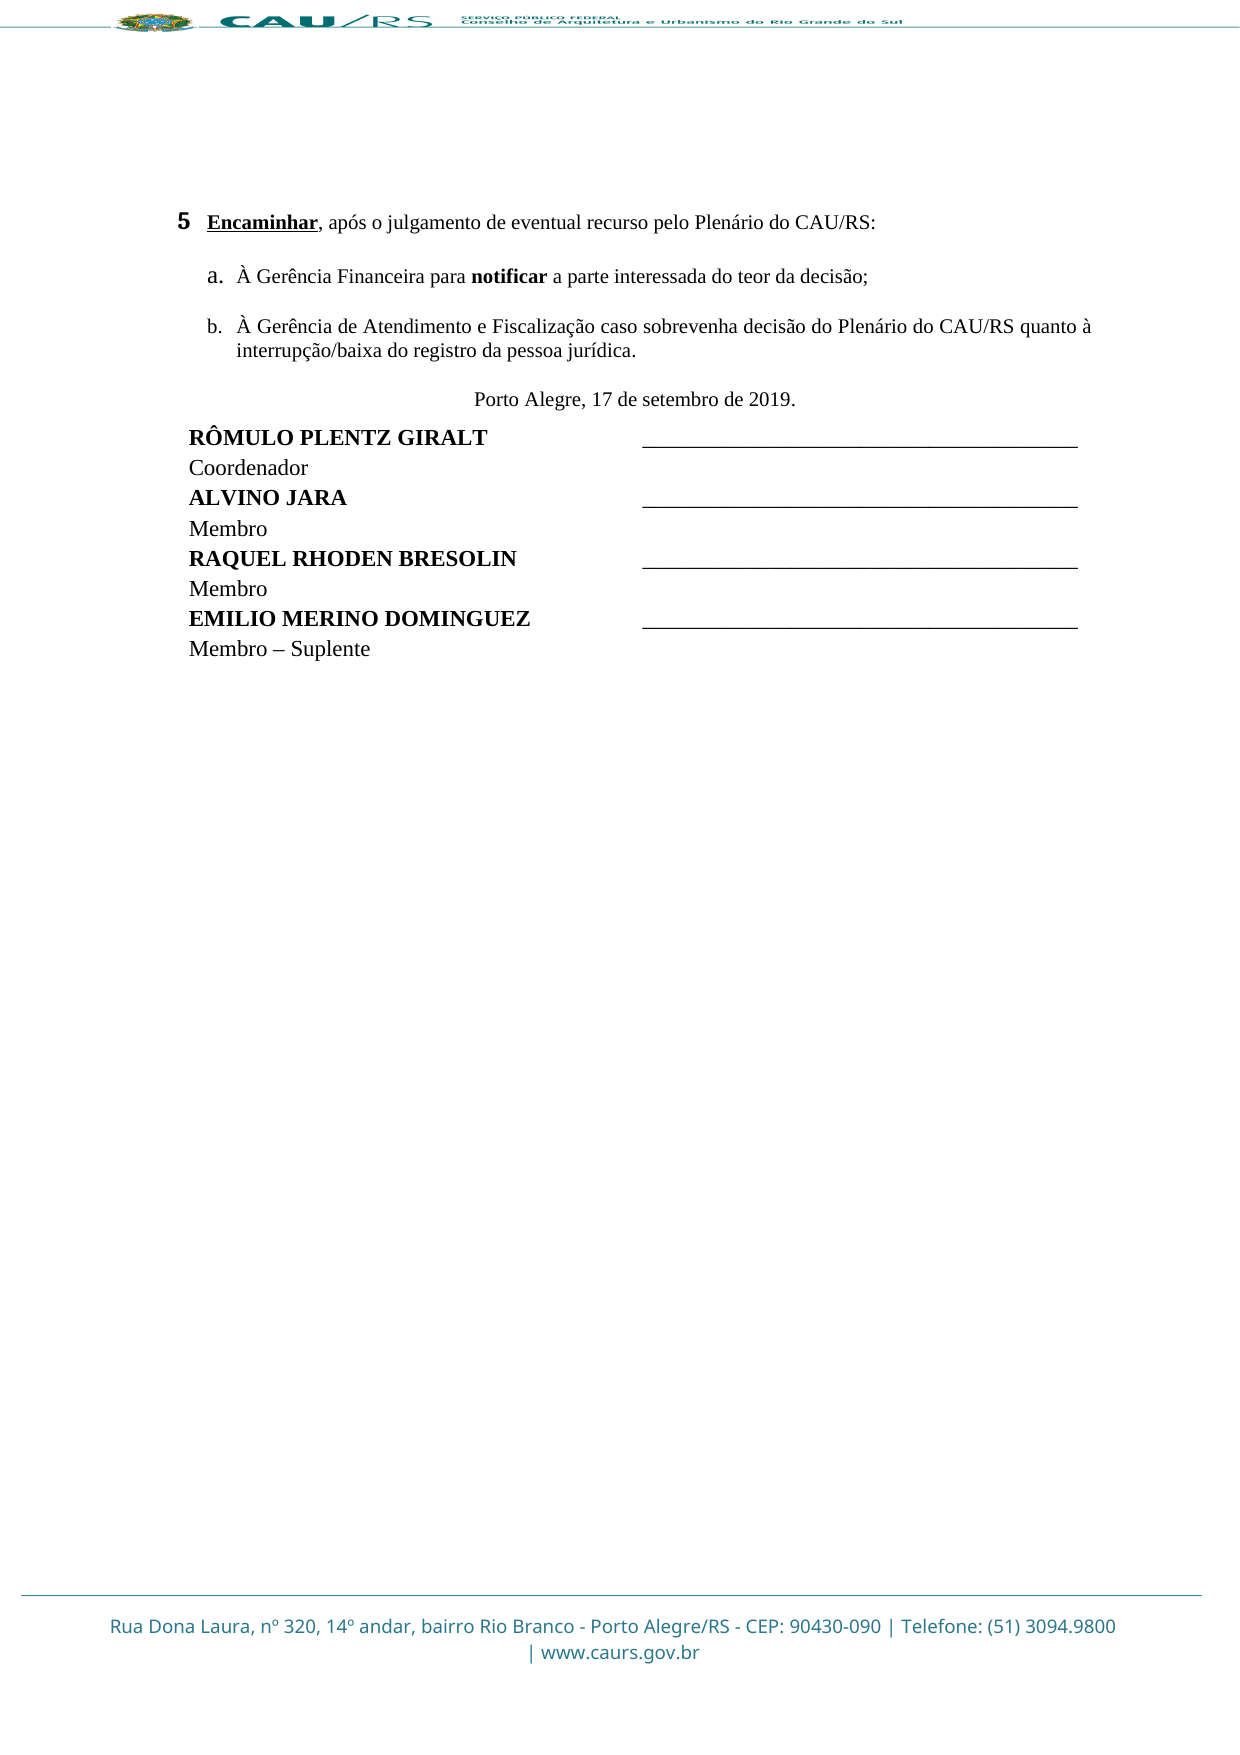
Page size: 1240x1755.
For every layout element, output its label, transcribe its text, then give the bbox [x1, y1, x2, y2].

list Encaminhar, após o julgamento de eventual recurso pelo Plenário do CAU/RS: [177, 207, 1092, 236]
list À Gerência de Atendimento e Fiscalização caso sobrevenha decisão do Plenário do CAU/RS quanto à interrupção/baixa do registro da pessoa jurídica. [207, 314, 1092, 362]
table_cell ______________________________________ [631, 605, 1092, 666]
table_header RÔMULO PLENTZ GIRALT Coordenador [177, 424, 631, 484]
text Porto Alegre, 17 de setembro de 2019. [177, 387, 1092, 411]
table_cell ______________________________________ [631, 484, 1092, 545]
table_cell EMILIO MERINO DOMINGUEZ Membro – Suplente [177, 605, 631, 666]
list À Gerência Financeira para notificar a parte interessada do teor da decisão; [207, 261, 1092, 289]
table_header ______________________________________ [631, 424, 1092, 484]
table_cell ALVINO JARA Membro [177, 484, 631, 545]
table_cell RAQUEL RHODEN BRESOLIN Membro [177, 545, 631, 605]
table_cell ______________________________________ [631, 545, 1092, 605]
